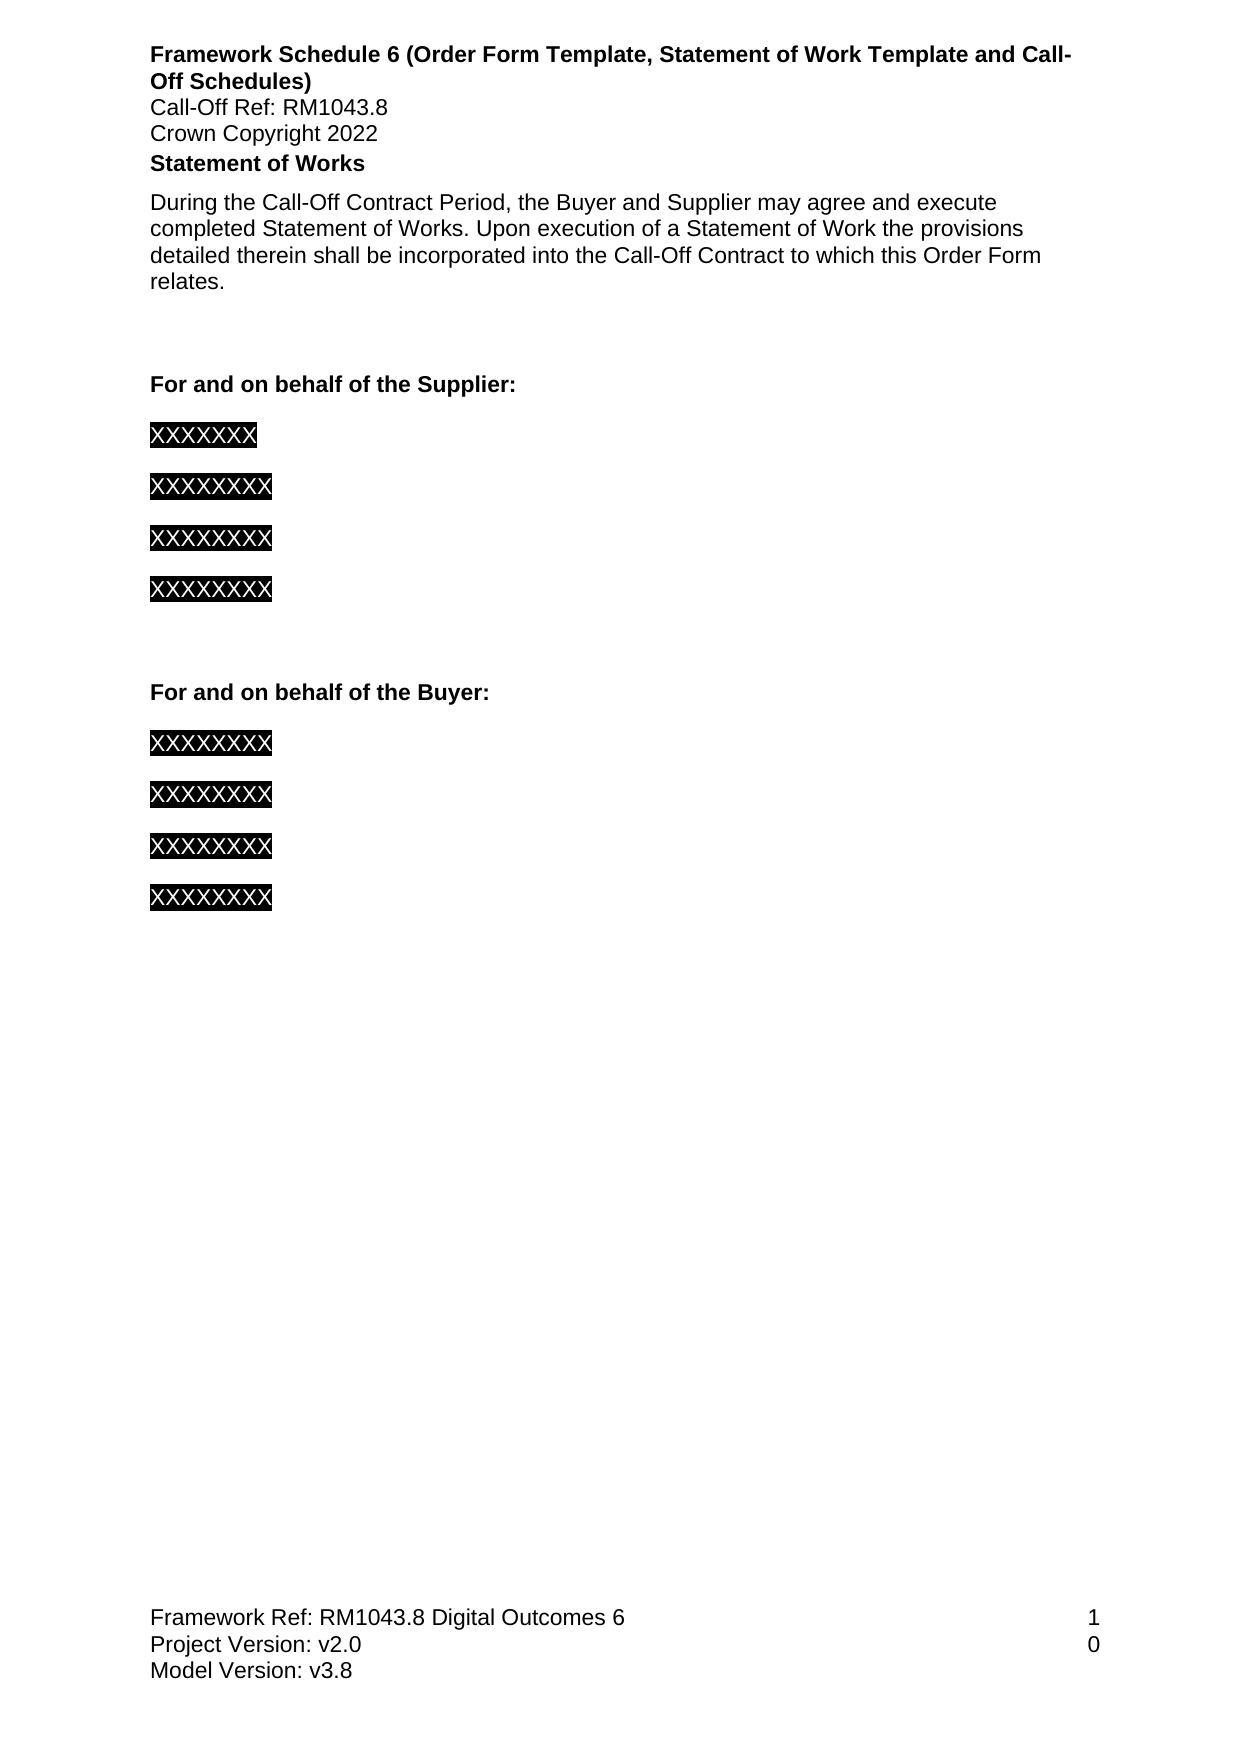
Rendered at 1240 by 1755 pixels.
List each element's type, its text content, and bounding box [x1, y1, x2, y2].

text XXXXXXXX [150, 781, 1089, 808]
text XXXXXXXX [150, 833, 1089, 859]
text XXXXXXXX [150, 884, 1089, 911]
text XXXXXXXX [150, 576, 1089, 602]
text For and on behalf of the Supplier: [150, 371, 1089, 397]
text XXXXXXXX [150, 525, 1089, 551]
text For and on behalf of the Buyer: [150, 679, 1089, 705]
subtitle Statement of Works [150, 150, 1089, 176]
text During the Call-Off Contract Period, the Buyer and Supplier may agree and execute completed Statement of Works. Upon execution of a Statement of Work the provisions detailed therein shall be incorporated into the Call-Off Contract to which this Order Form relates. [150, 189, 1089, 294]
text XXXXXXXX [150, 730, 1089, 756]
text XXXXXXX [150, 422, 1089, 448]
text XXXXXXXX [150, 473, 1089, 500]
